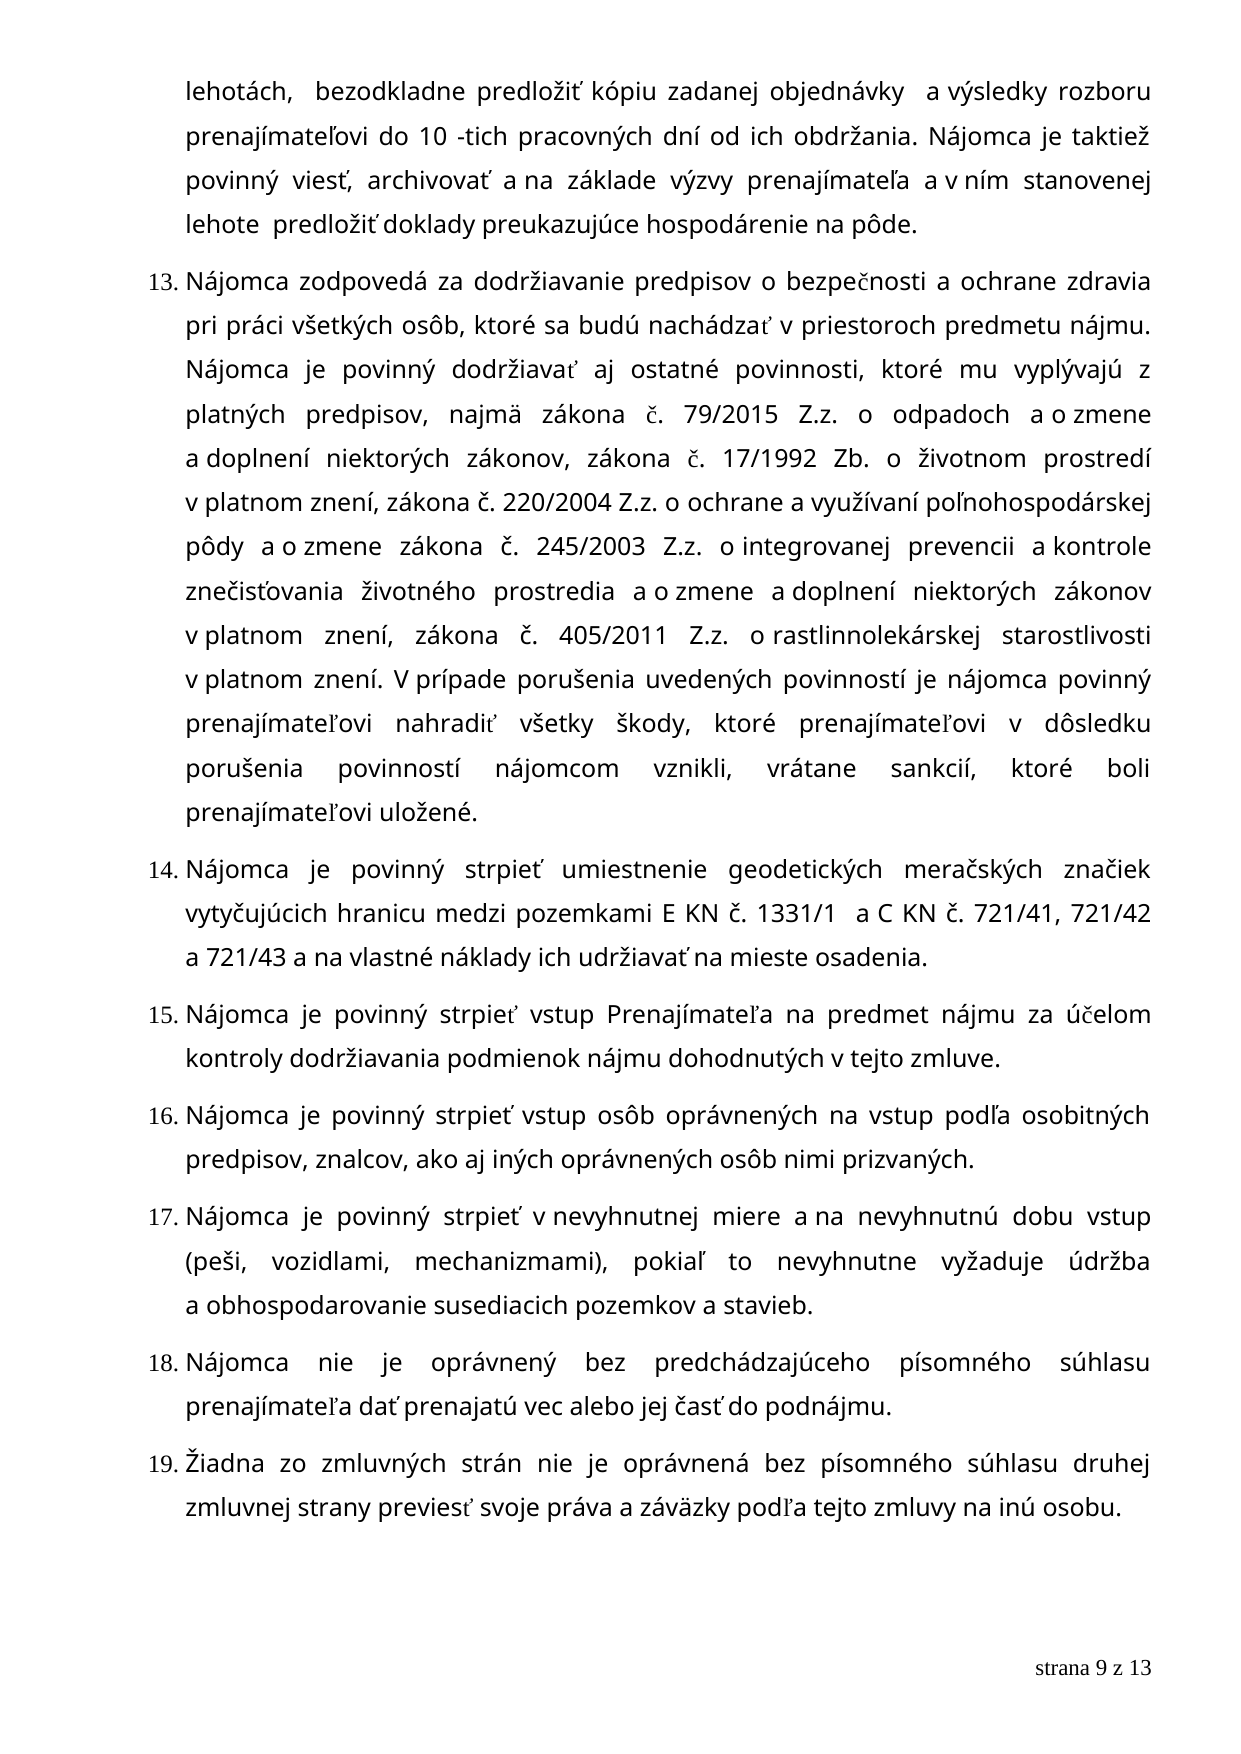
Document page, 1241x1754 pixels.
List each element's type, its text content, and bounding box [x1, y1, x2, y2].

list Nájomca je povinný strpieť v nevyhnutnej miere a na nevyhnutnú dobu vstup (peši, vozidlami, mechanizmami), pokiaľ to nevyhnutne vyžaduje údržba a obhospodarovanie susediacich pozemkov a stavieb. [148, 1199, 1152, 1321]
list Nájomca nie je oprávnený bez predchádzajúceho písomného súhlasu prenajímateľa dať prenajatú vec alebo jej časť do podnájmu. [148, 1344, 1152, 1422]
list Nájomca zodpovedá za dodržiavanie predpisov o bezpečnosti a ochrane zdravia pri práci všetkých osôb, ktoré sa budú nachádzať v priestoroch predmetu nájmu. Nájomca je povinný dodržiavať aj ostatné povinnosti, ktoré mu vyplývajú z platných predpisov, najmä zákona č. 79/2015 Z.z. o odpadoch a o zmene a doplnení niektorých zákonov, zákona č. 17/1992 Zb. o životnom prostredí v platnom znení, zákona č. 220/2004 Z.z. o ochrane a využívaní poľnohospodárskej pôdy a o zmene zákona č. 245/2003 Z.z. o integrovanej prevencii a kontrole znečisťovania životného prostredia a o zmene a doplnení niektorých zákonov v platnom znení, zákona č. 405/2011 Z.z. o rastlinnolekárskej starostlivosti v platnom znení. V prípade porušenia uvedených povinností je nájomca povinný prenajímateľovi nahradiť všetky škody, ktoré prenajímateľovi v dôsledku porušenia povinností nájomcom vznikli, vrátane sankcií, ktoré boli prenajímateľovi uložené. [148, 263, 1152, 829]
list Nájomca je povinný strpieť vstup osôb oprávnených na vstup podľa osobitných predpisov, znalcov, ako aj iných oprávnených osôb nimi prizvaných. [148, 1098, 1152, 1176]
list lehotách, bezodkladne predložiť kópiu zadanej objednávky a výsledky rozboru prenajímateľovi do 10 -tich pracovných dní od ich obdržania. Nájomca je taktiež povinný viesť, archivovať a na základe výzvy prenajímateľa a v ním stanovenej lehote predložiť doklady preukazujúce hospodárenie na pôde. [148, 74, 1152, 241]
list Nájomca je povinný strpieť vstup Prenajímateľa na predmet nájmu za účelom kontroly dodržiavania podmienok nájmu dohodnutých v tejto zmluve. [148, 997, 1152, 1075]
list Žiadna zo zmluvných strán nie je oprávnená bez písomného súhlasu druhej zmluvnej strany previesť svoje práva a záväzky podľa tejto zmluvy na inú osobu. [148, 1445, 1152, 1523]
list Nájomca je povinný strpieť umiestnenie geodetických meračských značiek vytyčujúcich hranicu medzi pozemkami E KN č. 1331/1 a C KN č. 721/41, 721/42 a 721/43 a na vlastné náklady ich udržiavať na mieste osadenia. [148, 851, 1152, 974]
